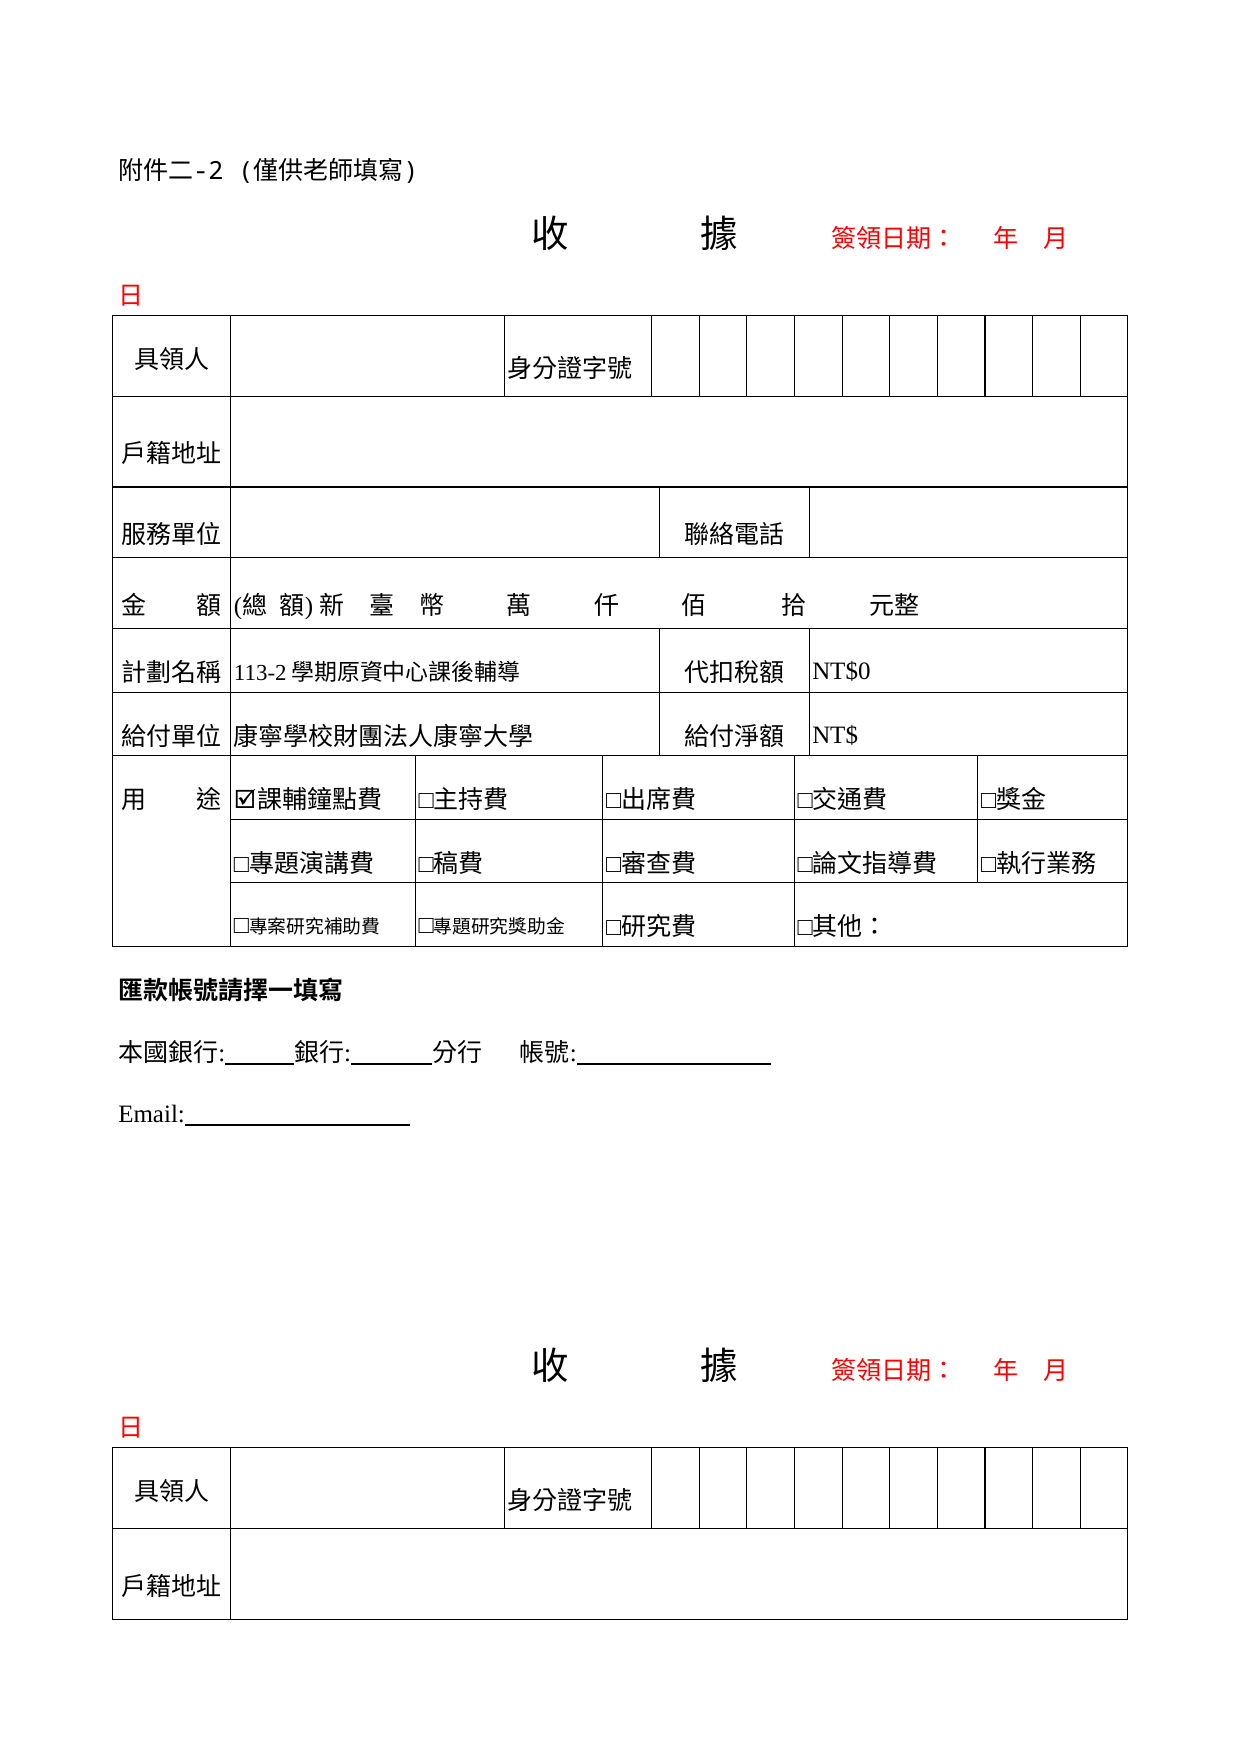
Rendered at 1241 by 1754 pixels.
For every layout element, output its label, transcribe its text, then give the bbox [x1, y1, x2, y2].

table_header 身分證字號 [505, 316, 651, 396]
table_header [843, 1448, 889, 1528]
text 收 據 簽領日期： 年 月 日 [118, 189, 1122, 314]
table_cell 113-2學期原資中心課後輔導 [231, 629, 659, 692]
table_cell 聯絡電話 [660, 488, 809, 557]
table_header [890, 316, 937, 396]
table_cell [231, 1529, 1127, 1619]
table_header [795, 1448, 842, 1528]
table_header [747, 316, 794, 396]
text 收 據 簽領日期： 年 月 日 [118, 1322, 1122, 1447]
table_cell 代扣稅額 [660, 629, 809, 692]
table_header 具領人 (簽名) [113, 316, 230, 396]
table_cell □執行業務 [978, 820, 1127, 882]
table_header [1033, 316, 1080, 396]
table_header [700, 1448, 746, 1528]
table_header [938, 1448, 984, 1528]
table_cell 戶籍地址 [113, 397, 230, 486]
table_cell 給付單位 [113, 693, 230, 755]
table_header [231, 1448, 504, 1528]
table_cell 康寧學校財團法人康寧大學 [231, 693, 659, 755]
table_cell □獎金 [978, 756, 1127, 819]
table_cell □研究費 [603, 883, 794, 946]
table_cell 課輔鐘點費 [231, 756, 415, 819]
table_header [652, 1448, 699, 1528]
table_header [986, 1448, 1032, 1528]
table_header [747, 1448, 794, 1528]
table_cell □交通費 [795, 756, 977, 819]
table_header [1081, 1448, 1127, 1528]
table_cell 計劃名稱 [113, 629, 230, 692]
table_cell 用 途 [113, 756, 230, 946]
table_cell 金 額 [113, 558, 230, 628]
table_cell [810, 488, 1127, 557]
table_header [652, 316, 699, 396]
table_header [795, 316, 842, 396]
table_cell [231, 397, 1127, 486]
table_cell □主持費 [416, 756, 602, 819]
table_cell □出席費 [603, 756, 794, 819]
text 匯款帳號請擇一填寫 [118, 947, 1122, 1009]
table_header [1033, 1448, 1080, 1528]
table_cell 服務單位 [113, 488, 230, 557]
table_cell NT$0 [810, 629, 1127, 692]
table_cell □稿費 [416, 820, 602, 882]
table_header 身分證字號 [505, 1448, 651, 1528]
text Email: [118, 1072, 1122, 1134]
table_cell □審查費 [603, 820, 794, 882]
table_cell 戶籍地址 [113, 1529, 230, 1619]
text 本國銀行: 銀行: 分行 帳號: [118, 1009, 1122, 1072]
table_header [700, 316, 746, 396]
table_header [986, 316, 1032, 396]
table_header [938, 316, 984, 396]
table_cell □專案研究補助費 [231, 883, 415, 946]
table_cell [231, 488, 659, 557]
table_cell 給付淨額 [660, 693, 809, 755]
table_header [1081, 316, 1127, 396]
table_cell □專題演講費 [231, 820, 415, 882]
table_header [843, 316, 889, 396]
table_header [890, 1448, 937, 1528]
table_header 具領人 (簽名) [113, 1448, 230, 1528]
table_header [231, 316, 504, 396]
table_cell □專題研究獎助金 [416, 883, 602, 946]
table_cell NT$ [810, 693, 1127, 755]
table_cell □論文指導費 [795, 820, 977, 882]
table_cell □其他： [795, 883, 1127, 946]
text 附件二-2 (僅供老師填寫) [118, 127, 1122, 189]
table_cell (總 額) 新 臺 幣 萬 仟 佰 拾 元整 [231, 558, 1127, 628]
